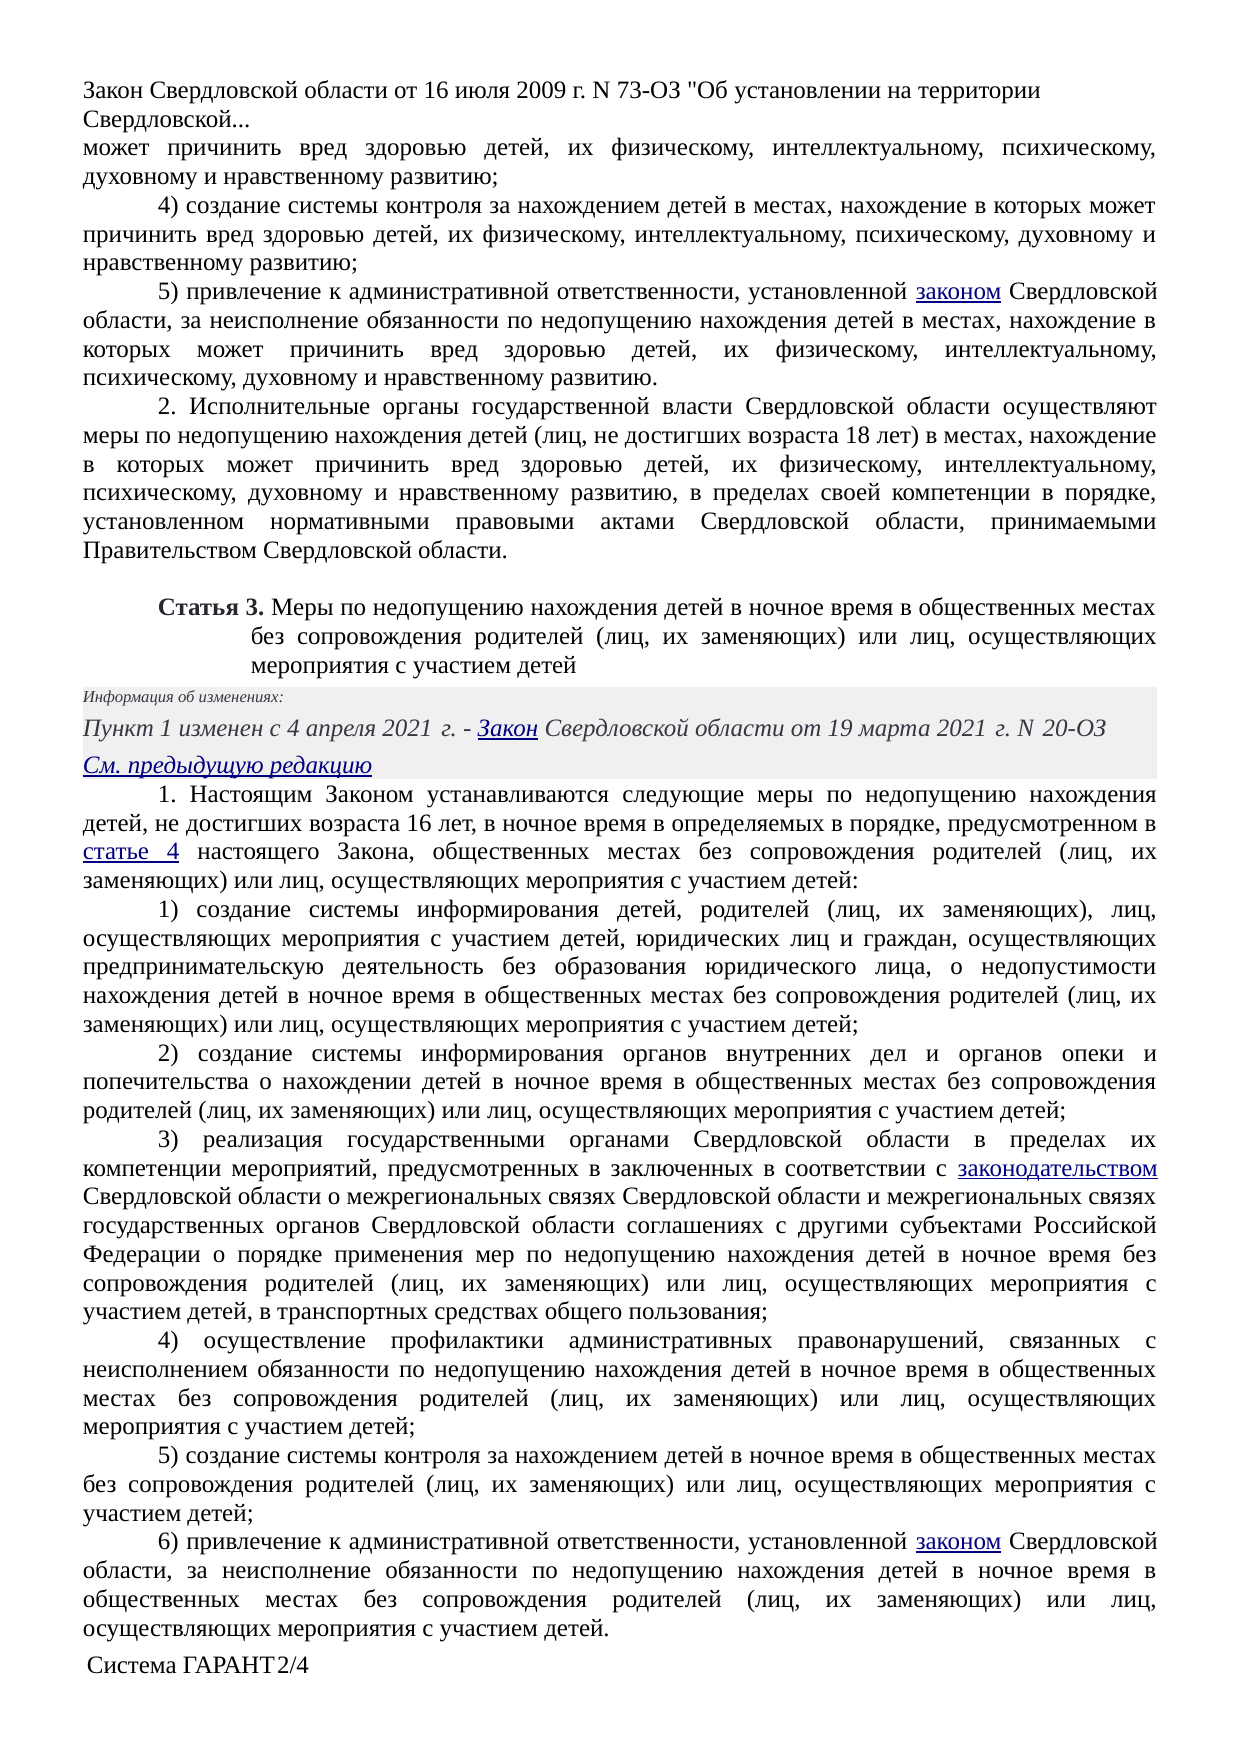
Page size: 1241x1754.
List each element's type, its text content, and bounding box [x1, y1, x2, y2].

text 2) создание системы информирования органов внутренних дел и органов опеки и попечительства о нахождении детей в ночное время в общественных местах без сопровождения родителей (лиц, их заменяющих) или лиц, осуществляющих мероприятия с участием детей; [83, 1038, 1157, 1124]
text 3) реализация государственными органами Свердловской области в пределах их компетенции мероприятий, предусмотренных в заключенных в соответствии с законодательством Свердловской области о межрегиональных связях Свердловской области и межрегиональных связях государственных органов Свердловской области соглашениях с другими субъектами Российской Федерации о порядке применения мер по недопущению нахождения детей в ночное время без сопровождения родителей (лиц, их заменяющих) или лиц, осуществляющих мероприятия с участием детей, в транспортных средствах общего пользования; [83, 1124, 1157, 1325]
text 5) создание системы контроля за нахождением детей в ночное время в общественных местах без сопровождения родителей (лиц, их заменяющих) или лиц, осуществляющих мероприятия с участием детей; [83, 1440, 1157, 1526]
text Информация об изменениях: [286, 687, 1157, 706]
text может причинить вред здоровью детей, их физическому, интеллектуальному, психическому, духовному и нравственному развитию; [83, 132, 1157, 190]
text Пункт 1 изменен с 4 апреля 2021 г. - Закон Свердловской области от 19 марта 2021 г. N 20-ОЗ [83, 713, 1157, 742]
text 1) создание системы информирования детей, родителей (лиц, их заменяющих), лиц, осуществляющих мероприятия с участием детей, юридических лиц и граждан, осуществляющих предпринимательскую деятельность без образования юридического лица, о недопустимости нахождения детей в ночное время в общественных местах без сопровождения родителей (лиц, их заменяющих) или лиц, осуществляющих мероприятия с участием детей; [83, 894, 1157, 1038]
text 4) осуществление профилактики административных правонарушений, связанных с неисполнением обязанности по недопущению нахождения детей в ночное время в общественных местах без сопровождения родителей (лиц, их заменяющих) или лиц, осуществляющих мероприятия с участием детей; [83, 1325, 1157, 1440]
text Статья 3. Меры по недопущению нахождения детей в ночное время в общественных местах без сопровождения родителей (лиц, их заменяющих) или лиц, осуществляющих мероприятия с участием детей [158, 592, 1157, 679]
text 2. Исполнительные органы государственной власти Свердловской области осуществляют меры по недопущению нахождения детей (лиц, не достигших возраста 18 лет) в местах, нахождение в которых может причинить вред здоровью детей, их физическому, интеллектуальному, психическому, духовному и нравственному развитию, в пределах своей компетенции в порядке, установленном нормативными правовыми актами Свердловской области, принимаемыми Правительством Свердловской области. [83, 391, 1157, 564]
text 1. Настоящим Законом устанавливаются следующие меры по недопущению нахождения детей, не достигших возраста 16 лет, в ночное время в определяемых в порядке, предусмотренном в статье 4 настоящего Закона, общественных местах без сопровождения родителей (лиц, их заменяющих) или лиц, осуществляющих мероприятия с участием детей: [83, 779, 1157, 894]
text См. предыдущую редакцию [374, 750, 1157, 779]
text 6) привлечение к административной ответственности, установленной законом Свердловской области, за неисполнение обязанности по недопущению нахождения детей в ночное время в общественных местах без сопровождения родителей (лиц, их заменяющих) или лиц, осуществляющих мероприятия с участием детей. [83, 1526, 1157, 1641]
text 5) привлечение к административной ответственности, установленной законом Свердловской области, за неисполнение обязанности по недопущению нахождения детей в местах, нахождение в которых может причинить вред здоровью детей, их физическому, интеллектуальному, психическому, духовному и нравственному развитию. [83, 276, 1157, 391]
text 4) создание системы контроля за нахождением детей в местах, нахождение в которых может причинить вред здоровью детей, их физическому, интеллектуальному, психическому, духовному и нравственному развитию; [83, 190, 1157, 276]
